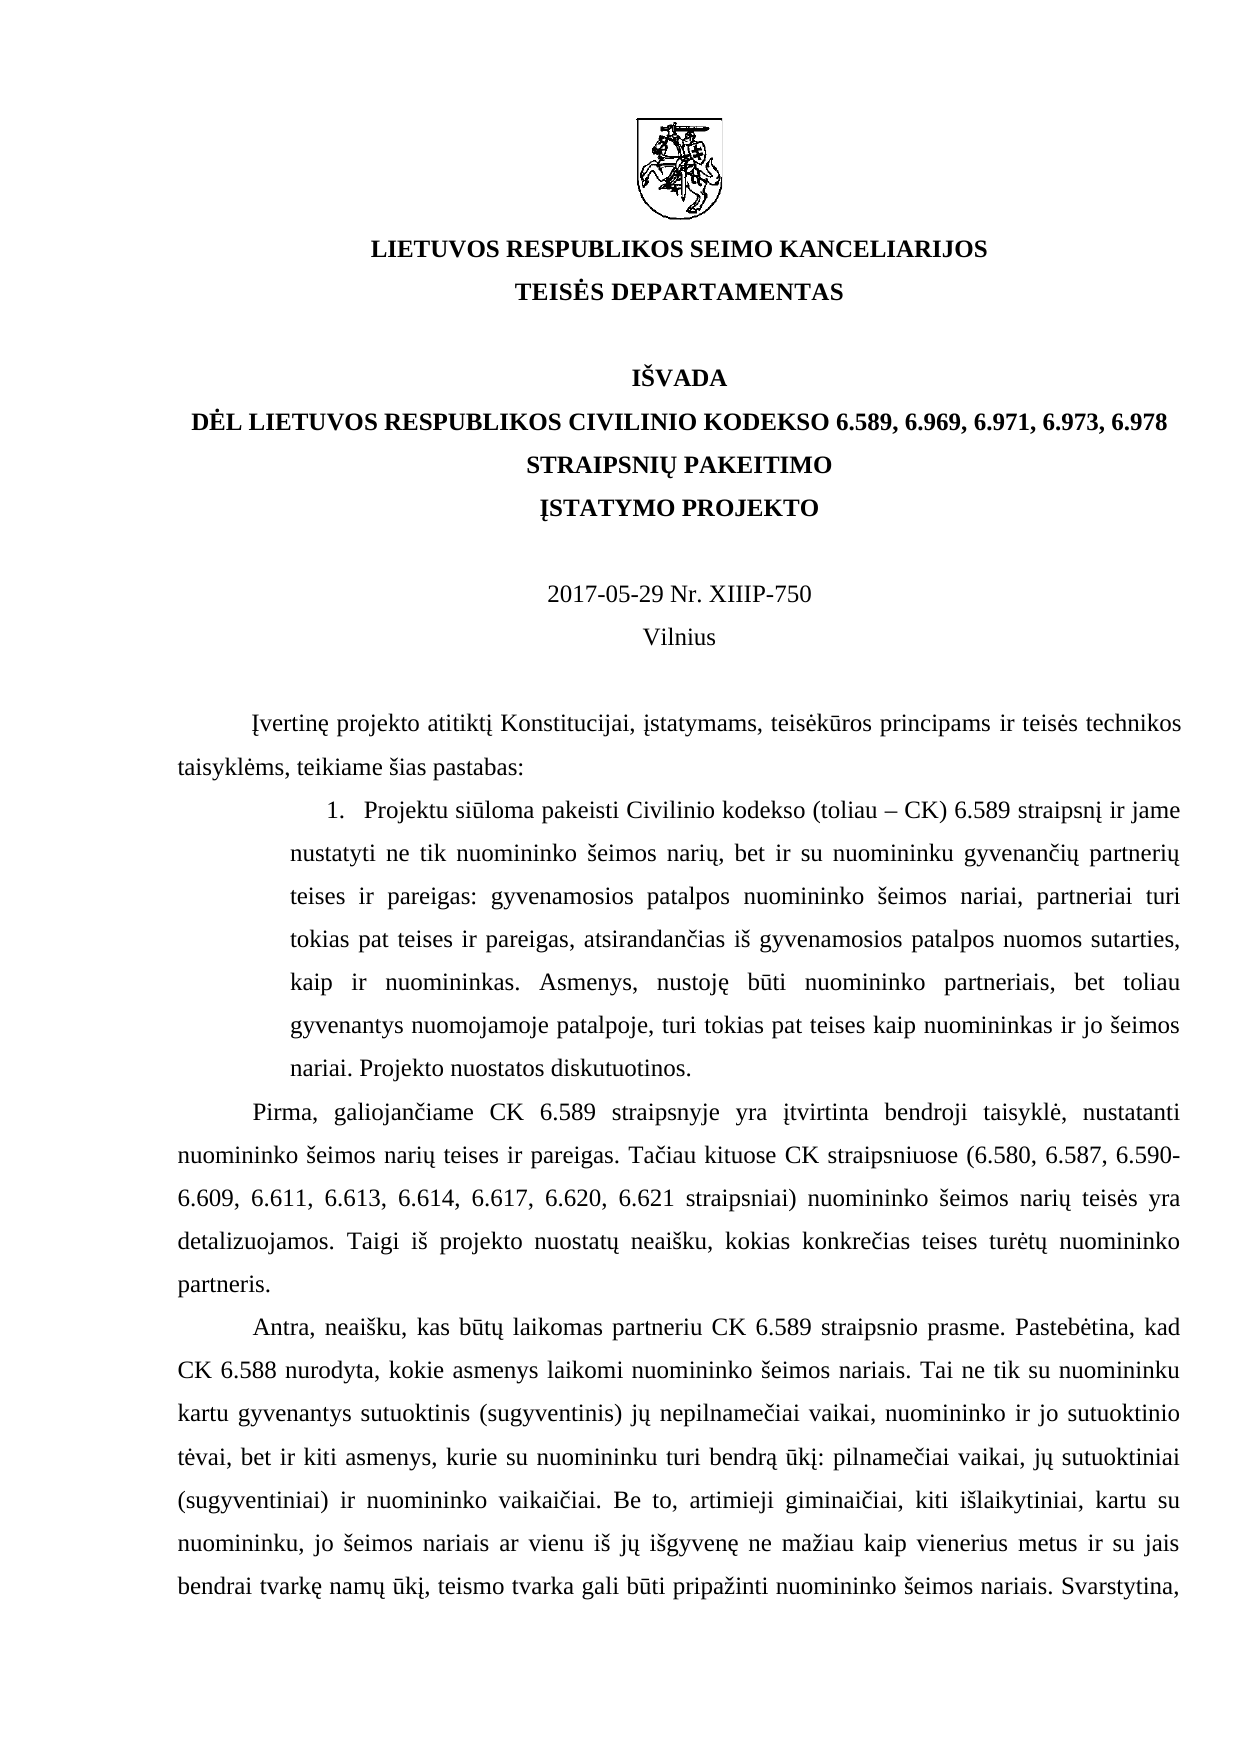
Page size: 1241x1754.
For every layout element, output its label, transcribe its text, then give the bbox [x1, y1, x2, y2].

text Pirma, galiojančiame CK 6.589 straipsnyje yra įtvirtinta bendroji taisyklė, nustatanti nuomininko šeimos narių teises ir pareigas. Tačiau kituose CK straipsniuose (6.580, 6.587, 6.590-6.609, 6.611, 6.613, 6.614, 6.617, 6.620, 6.621 straipsniai) nuomininko šeimos narių teisės yra detalizuojamos. Taigi iš projekto nuostatų neaišku, kokias konkrečias teises turėtų nuomininko partneris. [177, 1097, 1181, 1298]
list Projektu siūloma pakeisti Civilinio kodekso (toliau – CK) 6.589 straipsnį ir jame nustatyti ne tik nuomininko šeimos narių, bet ir su nuomininku gyvenančių partnerių teises ir pareigas: gyvenamosios patalpos nuomininko šeimos nariai, partneriai turi tokias pat teises ir pareigas, atsirandančias iš gyvenamosios patalpos nuomos sutarties, kaip ir nuomininkas. Asmenys, nustoję būti nuomininko partneriais, bet toliau gyvenantys nuomojamoje patalpoje, turi tokias pat teises kaip nuomininkas ir jo šeimos nariai. Projekto nuostatos diskutuotinos. [252, 795, 1181, 1082]
text LIETUVOS RESPUBLIKOS SEIMO KANCELIARIJOS [177, 234, 1181, 263]
text TEISĖS DEPARTAMENTAS [177, 277, 1181, 306]
text Antra, neaišku, kas būtų laikomas partneriu CK 6.589 straipsnio prasme. Pastebėtina, kad CK 6.588 nurodyta, kokie asmenys laikomi nuomininko šeimos nariais. Tai ne tik su nuomininku kartu gyvenantys sutuoktinis (sugyventinis) jų nepilnamečiai vaikai, nuomininko ir jo sutuoktinio tėvai, bet ir kiti asmenys, kurie su nuomininku turi bendrą ūkį: pilnamečiai vaikai, jų sutuoktiniai (sugyventiniai) ir nuomininko vaikaičiai. Be to, artimieji giminaičiai, kiti išlaikytiniai, kartu su nuomininku, jo šeimos nariais ar vienu iš jų išgyvenę ne mažiau kaip vienerius metus ir su jais bendrai tvarkę namų ūkį, teismo tvarka gali būti pripažinti nuomininko šeimos nariais. Svarstytina, [177, 1312, 1181, 1600]
text Vilnius [177, 622, 1181, 651]
text Įvertinę projekto atitiktį Konstitucijai, įstatymams, teisėkūros principams ir teisės technikos taisyklėms, teikiame šias pastabas: [177, 708, 1181, 780]
text IŠVADA [177, 363, 1181, 392]
text ĮSTATYMO PROJEKTO [177, 493, 1181, 522]
text 2017-05-29 Nr. XIIIP-750 [177, 579, 1181, 608]
text DĖL LIETUVOS RESPUBLIKOS CIVILINIO KODEKSO 6.589, 6.969, 6.971, 6.973, 6.978 STRAIPSNIŲ pakeitimo [177, 407, 1181, 478]
